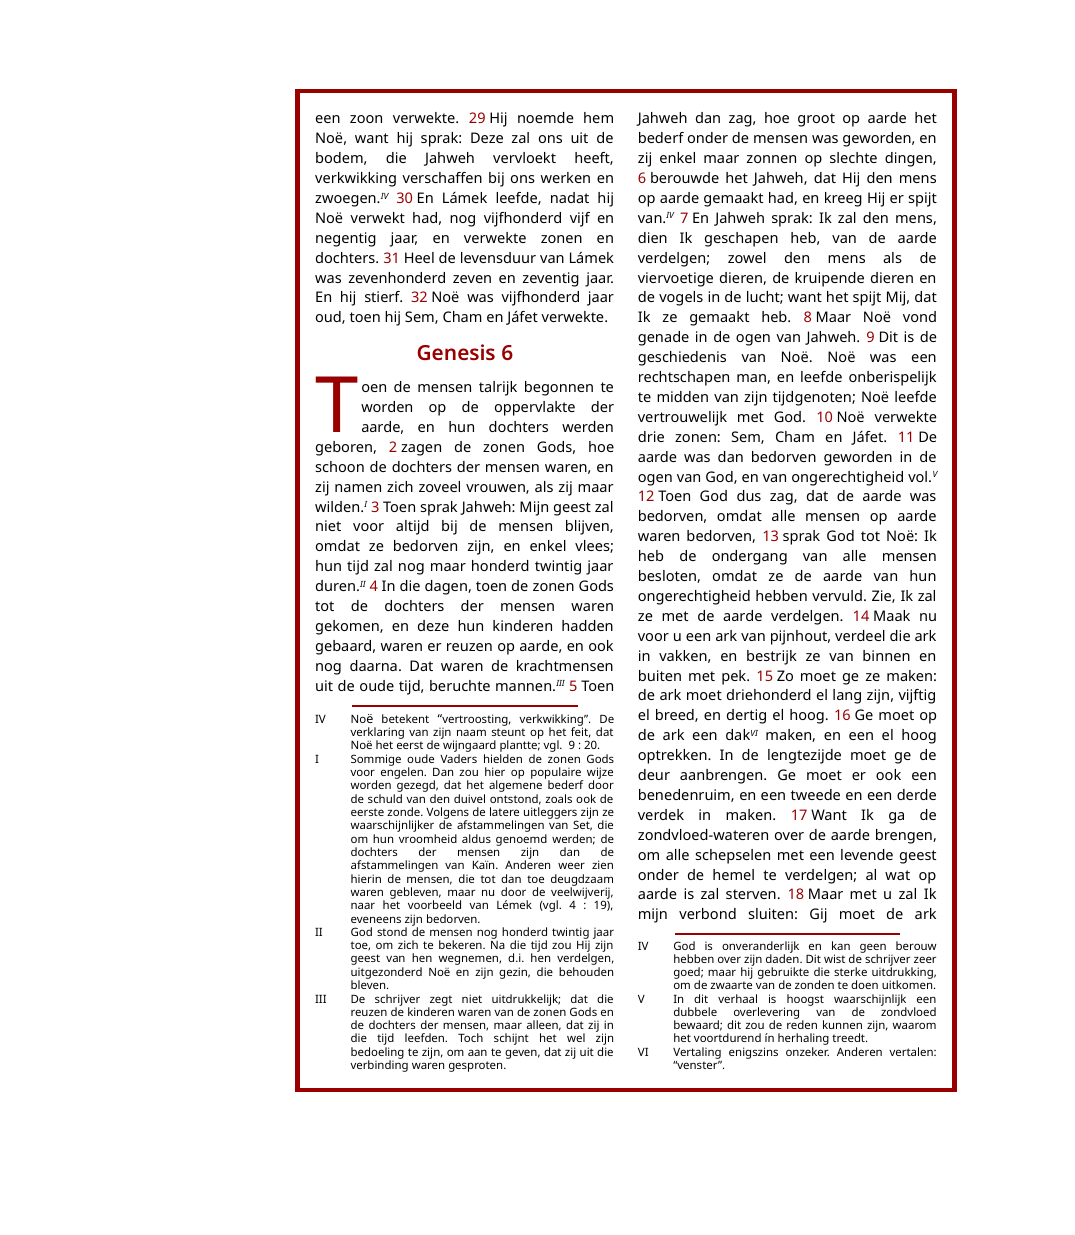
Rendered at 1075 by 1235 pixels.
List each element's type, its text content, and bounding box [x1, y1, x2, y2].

text In dit verhaal is hoogst waarschijnlijk een dubbele overlevering van de zondvloed bewaard; dit zou de reden kunnen zijn, waarom het voortdurend ín herhaling treedt. [638, 993, 937, 1046]
text een zoon verwekte. 29 Hij noemde hem Noë, want hij sprak: Deze zal ons uit de bodem, die Jahweh vervloekt heeft, verkwikking verschaffen bij ons werken en zwoegen. 30 En Lámek leefde, nadat hij Noë verwekt had, nog vijfhonderd vijf en negentig jaar, en verwekte zonen en dochters. 31 Heel de levensduur van Lámek was zevenhonderd zeven en zeventig jaar. En hij stierf. 32 Noë was vijfhonderd jaar oud, toen hij Sem, Cham en Jáfet verwekte. [315, 108, 614, 327]
text Noë betekent “vertroosting, verkwikking”. De verklaring van zijn naam steunt op het feit, dat Noë het eerst de wijngaard plantte; vgl. 9 : 20. [315, 712, 614, 753]
text Toen de mensen talrijk begonnen te worden op de oppervlakte der aarde, en hun dochters werden geboren, 2 zagen de zonen Gods, hoe schoon de dochters der mensen waren, en zij namen zich zoveel vrouwen, als zij maar wilden. 3 Toen sprak Jahweh: Mijn geest zal niet voor altijd bij de mensen blijven, omdat ze bedorven zijn, en enkel vlees; hun tijd zal nog maar honderd twintig jaar duren. 4 In die dagen, toen de zonen Gods tot de dochters der mensen waren gekomen, en deze hun kinderen hadden gebaard, waren er reuzen op aarde, en ook nog daarna. Dat waren de krachtmensen uit de oude tijd, beruchte mannen. 5 Toen Jahweh dan zag, hoe groot op aarde het bederf onder de mensen was geworden, en zij enkel maar zonnen op slechte dingen, 6 berouwde het Jahweh, dat Hij den mens op aarde gemaakt had, en kreeg Hij er spijt van. 7 En Jahweh sprak: Ik zal den mens, dien Ik geschapen heb, van de aarde verdelgen; zowel den mens als de viervoetige dieren, de kruipende dieren en de vogels in de lucht; want het spijt Mij, dat Ik ze gemaakt heb. 8 Maar Noë vond genade in de ogen van Jahweh. 9 Dit is de geschiedenis van Noë. Noë was een rechtschapen man, en leefde onberispelijk te midden van zijn tijdgenoten; Noë leefde vertrouwelijk met God. 10 Noë verwekte drie zonen: Sem, Cham en Jáfet. 11 De aarde was dan bedorven geworden in de ogen van God, en van ongerechtigheid vol. 12 Toen God dus zag, dat de aarde was bedorven, omdat alle mensen op aarde waren bedorven, 13 sprak God tot Noë: Ik heb de ondergang van alle mensen besloten, omdat ze de aarde van hun ongerechtigheid hebben vervuld. Zie, Ik zal ze met de aarde verdelgen. 14 Maak nu voor u een ark van pijnhout, verdeel die ark in vakken, en bestrijk ze van binnen en buiten met pek. 15 Zo moet ge ze maken: de ark moet driehonderd el lang zijn, vijftig el breed, en dertig el hoog. 16 Ge moet op de ark een dak maken, en een el hoog optrekken. In de lengtezijde moet ge de deur aanbrengen. Ge moet er ook een benedenruim, en een tweede en een derde verdek in maken. 17 Want Ik ga de zondvloed-wateren over de aarde brengen, om alle schepselen met een levende geest onder de hemel te verdelgen; al wat op aarde is zal sterven. 18 Maar met u zal Ik mijn verbond sluiten: Gij moet de ark binnengaan: gij zelf en uw zonen, uw vrouw en de vrouwen uwer zonen met u. 19 Ook moet ge van alle levende wezens een paar in de ark brengen, om ze met u in het leven te behouden; mannetje en wijfje moeten het zijn. 20 En van alle verschillende soorten van vogels, van alle soorten van beesten, van alle soorten van dieren, die kruipen over de aarde; van alles zal er een paar tot u komen om in het leven te blijven. 21 Ge moet u ook van alle eetbare spijzen voorzien, en die meenemen, om u en hun tot voedsel te dienen. 22 Noë deed het; hij deed al wat God hem gebood. [315, 377, 614, 695]
text God is onveranderlijk en kan geen berouw hebben over zijn daden. Dit wist de schrijver zeer goed; maar hij gebruikte die sterke uitdrukking, om de zwaarte van de zonden te doen uitkomen. [638, 940, 937, 993]
text Sommige oude Vaders hielden de zonen Gods voor engelen. Dan zou hier op populaire wijze worden gezegd, dat het algemene bederf door de schuld van den duivel ontstond, zoals ook de eerste zonde. Volgens de latere uitleggers zijn ze waarschijnlijker de afstammelingen van Set, die om hun vroomheid aldus genoemd werden; de dochters der mensen zijn dan de afstammelingen van Kaïn. Anderen weer zien hierin de mensen, die tot dan toe deugdzaam waren gebleven, maar nu door de veelwijverij, naar het voorbeeld van Lémek (vgl. 4 : 19), eveneens zijn bedorven. [315, 753, 614, 926]
text Toen de mensen talrijk begonnen te worden op de oppervlakte der aarde, en hun dochters werden geboren, 2 zagen de zonen Gods, hoe schoon de dochters der mensen waren, en zij namen zich zoveel vrouwen, als zij maar wilden. 3 Toen sprak Jahweh: Mijn geest zal niet voor altijd bij de mensen blijven, omdat ze bedorven zijn, en enkel vlees; hun tijd zal nog maar honderd twintig jaar duren. 4 In die dagen, toen de zonen Gods tot de dochters der mensen waren gekomen, en deze hun kinderen hadden gebaard, waren er reuzen op aarde, en ook nog daarna. Dat waren de krachtmensen uit de oude tijd, beruchte mannen. 5 Toen Jahweh dan zag, hoe groot op aarde het bederf onder de mensen was geworden, en zij enkel maar zonnen op slechte dingen, 6 berouwde het Jahweh, dat Hij den mens op aarde gemaakt had, en kreeg Hij er spijt van. 7 En Jahweh sprak: Ik zal den mens, dien Ik geschapen heb, van de aarde verdelgen; zowel den mens als de viervoetige dieren, de kruipende dieren en de vogels in de lucht; want het spijt Mij, dat Ik ze gemaakt heb. 8 Maar Noë vond genade in de ogen van Jahweh. 9 Dit is de geschiedenis van Noë. Noë was een rechtschapen man, en leefde onberispelijk te midden van zijn tijdgenoten; Noë leefde vertrouwelijk met God. 10 Noë verwekte drie zonen: Sem, Cham en Jáfet. 11 De aarde was dan bedorven geworden in de ogen van God, en van ongerechtigheid vol. 12 Toen God dus zag, dat de aarde was bedorven, omdat alle mensen op aarde waren bedorven, 13 sprak God tot Noë: Ik heb de ondergang van alle mensen besloten, omdat ze de aarde van hun ongerechtigheid hebben vervuld. Zie, Ik zal ze met de aarde verdelgen. 14 Maak nu voor u een ark van pijnhout, verdeel die ark in vakken, en bestrijk ze van binnen en buiten met pek. 15 Zo moet ge ze maken: de ark moet driehonderd el lang zijn, vijftig el breed, en dertig el hoog. 16 Ge moet op de ark een dak maken, en een el hoog optrekken. In de lengtezijde moet ge de deur aanbrengen. Ge moet er ook een benedenruim, en een tweede en een derde verdek in maken. 17 Want Ik ga de zondvloed-wateren over de aarde brengen, om alle schepselen met een levende geest onder de hemel te verdelgen; al wat op aarde is zal sterven. 18 Maar met u zal Ik mijn verbond sluiten: Gij moet de ark binnengaan: gij zelf en uw zonen, uw vrouw en de vrouwen uwer zonen met u. 19 Ook moet ge van alle levende wezens een paar in de ark brengen, om ze met u in het leven te behouden; mannetje en wijfje moeten het zijn. 20 En van alle verschillende soorten van vogels, van alle soorten van beesten, van alle soorten van dieren, die kruipen over de aarde; van alles zal er een paar tot u komen om in het leven te blijven. 21 Ge moet u ook van alle eetbare spijzen voorzien, en die meenemen, om u en hun tot voedsel te dienen. 22 Noë deed het; hij deed al wat God hem gebood. [638, 108, 937, 924]
subtitle Genesis 6 [315, 338, 614, 366]
text God stond de mensen nog honderd twintig jaar toe, om zich te bekeren. Na die tijd zou Hij zijn geest van hen wegnemen, d.i. hen verdelgen, uitgezonderd Noë en zijn gezin, die behouden bleven. [315, 926, 614, 993]
text Vertaling enigszins onzeker. Anderen vertalen: “venster”. [638, 1046, 937, 1073]
text De schrijver zegt niet uitdrukkelijk; dat die reuzen de kinderen waren van de zonen Gods en de dochters der mensen, maar alleen, dat zij in die tijd leefden. Toch schijnt het wel zijn bedoeling te zijn, om aan te geven, dat zij uit die verbinding waren gesproten. [315, 993, 614, 1073]
